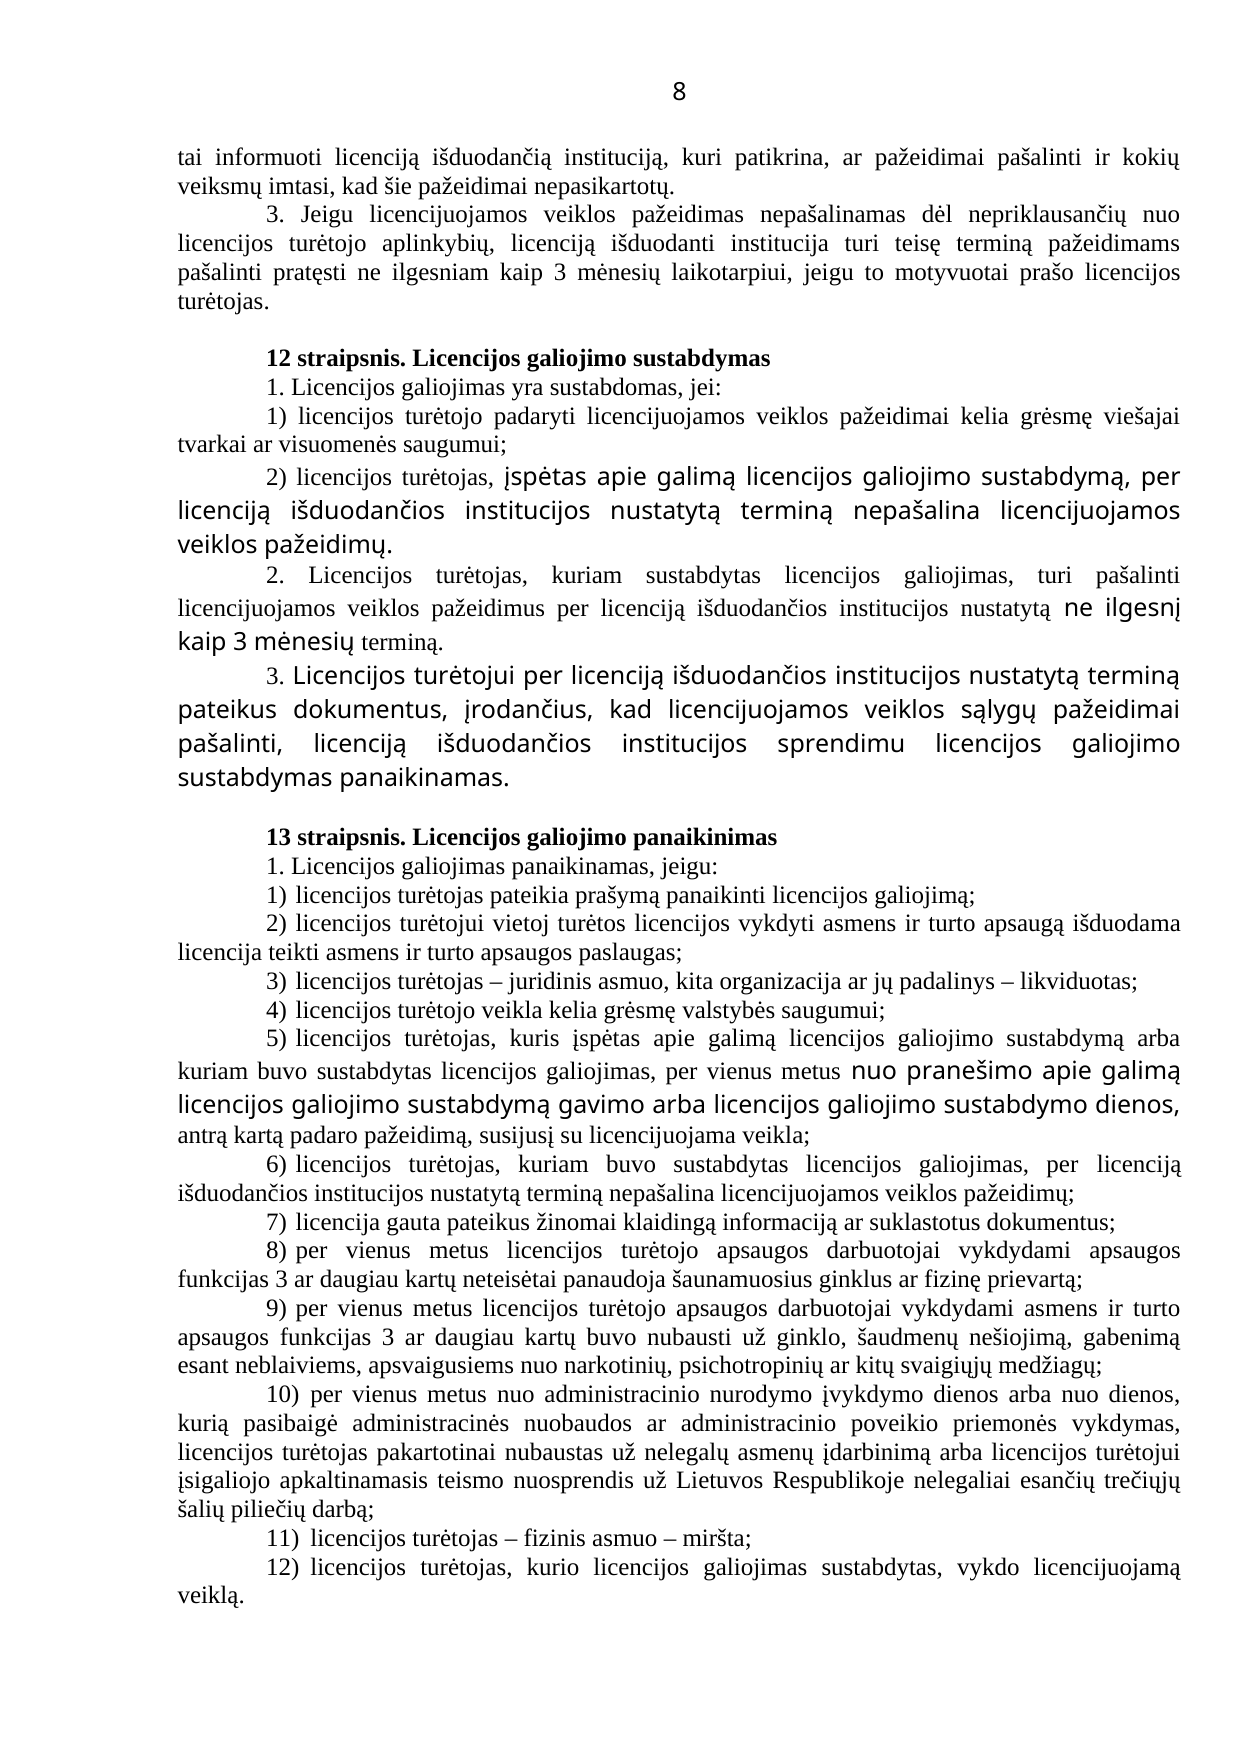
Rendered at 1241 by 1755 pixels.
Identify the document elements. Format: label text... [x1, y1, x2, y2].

text 2) licencijos turėtojui vietoj turėtos licencijos vykdyti asmens ir turto apsaugą išduodama licencija teikti asmens ir turto apsaugos paslaugas; [177, 908, 1181, 966]
text 3. Jeigu licencijuojamos veiklos pažeidimas nepašalinamas dėl nepriklausančių nuo licencijos turėtojo aplinkybių, licenciją išduodanti institucija turi teisę terminą pažeidimams pašalinti pratęsti ne ilgesniam kaip 3 mėnesių laikotarpiui, jeigu to motyvuotai prašo licencijos turėtojas. [177, 199, 1181, 314]
text 9) per vienus metus licencijos turėtojo apsaugos darbuotojai vykdydami asmens ir turto apsaugos funkcijas 3 ar daugiau kartų buvo nubausti už ginklo, šaudmenų nešiojimą, gabenimą esant neblaiviems, apsvaigusiems nuo narkotinių, psichotropinių ar kitų svaigiųjų medžiagų; [177, 1293, 1181, 1379]
text 8) per vienus metus licencijos turėtojo apsaugos darbuotojai vykdydami apsaugos funkcijas 3 ar daugiau kartų neteisėtai panaudoja šaunamuosius ginklus ar fizinę prievartą; [177, 1235, 1181, 1293]
text 3) licencijos turėtojas – juridinis asmuo, kita organizacija ar jų padalinys – likviduotas; [177, 966, 1181, 995]
text 2. Licencijos turėtojas, kuriam sustabdytas licencijos galiojimas, turi pašalinti licencijuojamos veiklos pažeidimus per licenciją išduodančios institucijos nustatytą ne ilgesnį kaip 3 mėnesių terminą. [177, 560, 1181, 657]
text 1) licencijos turėtojas pateikia prašymą panaikinti licencijos galiojimą; [177, 880, 1181, 908]
text 3. Licencijos turėtojui per licenciją išduodančios institucijos nustatytą terminą pateikus dokumentus, įrodančius, kad licencijuojamos veiklos sąlygų pažeidimai pašalinti, licenciją išduodančios institucijos sprendimu licencijos galiojimo sustabdymas panaikinamas. [177, 657, 1181, 793]
text 11) licencijos turėtojas – fizinis asmuo – miršta; [177, 1523, 1181, 1552]
text 4) licencijos turėtojo veikla kelia grėsmę valstybės saugumui; [177, 995, 1181, 1023]
text 10) per vienus metus nuo administracinio nurodymo įvykdymo dienos arba nuo dienos, kurią pasibaigė administracinės nuobaudos ar administracinio poveikio priemonės vykdymas, licencijos turėtojas pakartotinai nubaustas už nelegalų asmenų įdarbinimą arba licencijos turėtojui įsigaliojo apkaltinamasis teismo nuosprendis už Lietuvos Respublikoje nelegaliai esančių trečiųjų šalių piliečių darbą; [177, 1379, 1181, 1523]
text 1. Licencijos galiojimas panaikinamas, jeigu: [177, 851, 1181, 880]
text 6) licencijos turėtojas, kuriam buvo sustabdytas licencijos galiojimas, per licenciją išduodančios institucijos nustatytą terminą nepašalina licencijuojamos veiklos pažeidimų; [177, 1149, 1181, 1207]
text 12 straipsnis. Licencijos galiojimo sustabdymas [177, 343, 1181, 372]
text 13 straipsnis. Licencijos galiojimo panaikinimas [177, 822, 1181, 851]
text tai informuoti licenciją išduodančią instituciją, kuri patikrina, ar pažeidimai pašalinti ir kokių veiksmų imtasi, kad šie pažeidimai nepasikartotų. [177, 142, 1181, 199]
text 5) licencijos turėtojas, kuris įspėtas apie galimą licencijos galiojimo sustabdymą arba kuriam buvo sustabdytas licencijos galiojimas, per vienus metus nuo pranešimo apie galimą licencijos galiojimo sustabdymą gavimo arba licencijos galiojimo sustabdymo dienos, antrą kartą padaro pažeidimą, susijusį su licencijuojama veikla; [177, 1023, 1181, 1149]
text 1) licencijos turėtojo padaryti licencijuojamos veiklos pažeidimai kelia grėsmę viešajai tvarkai ar visuomenės saugumui; [177, 401, 1181, 458]
text 7) licencija gauta pateikus žinomai klaidingą informaciją ar suklastotus dokumentus; [177, 1207, 1181, 1235]
text 2) licencijos turėtojas, įspėtas apie galimą licencijos galiojimo sustabdymą, per licenciją išduodančios institucijos nustatytą terminą nepašalina licencijuojamos veiklos pažeidimų. [177, 458, 1181, 560]
text 1. Licencijos galiojimas yra sustabdomas, jei: [177, 372, 1181, 401]
text 12) licencijos turėtojas, kurio licencijos galiojimas sustabdytas, vykdo licencijuojamą veiklą. [177, 1552, 1181, 1609]
